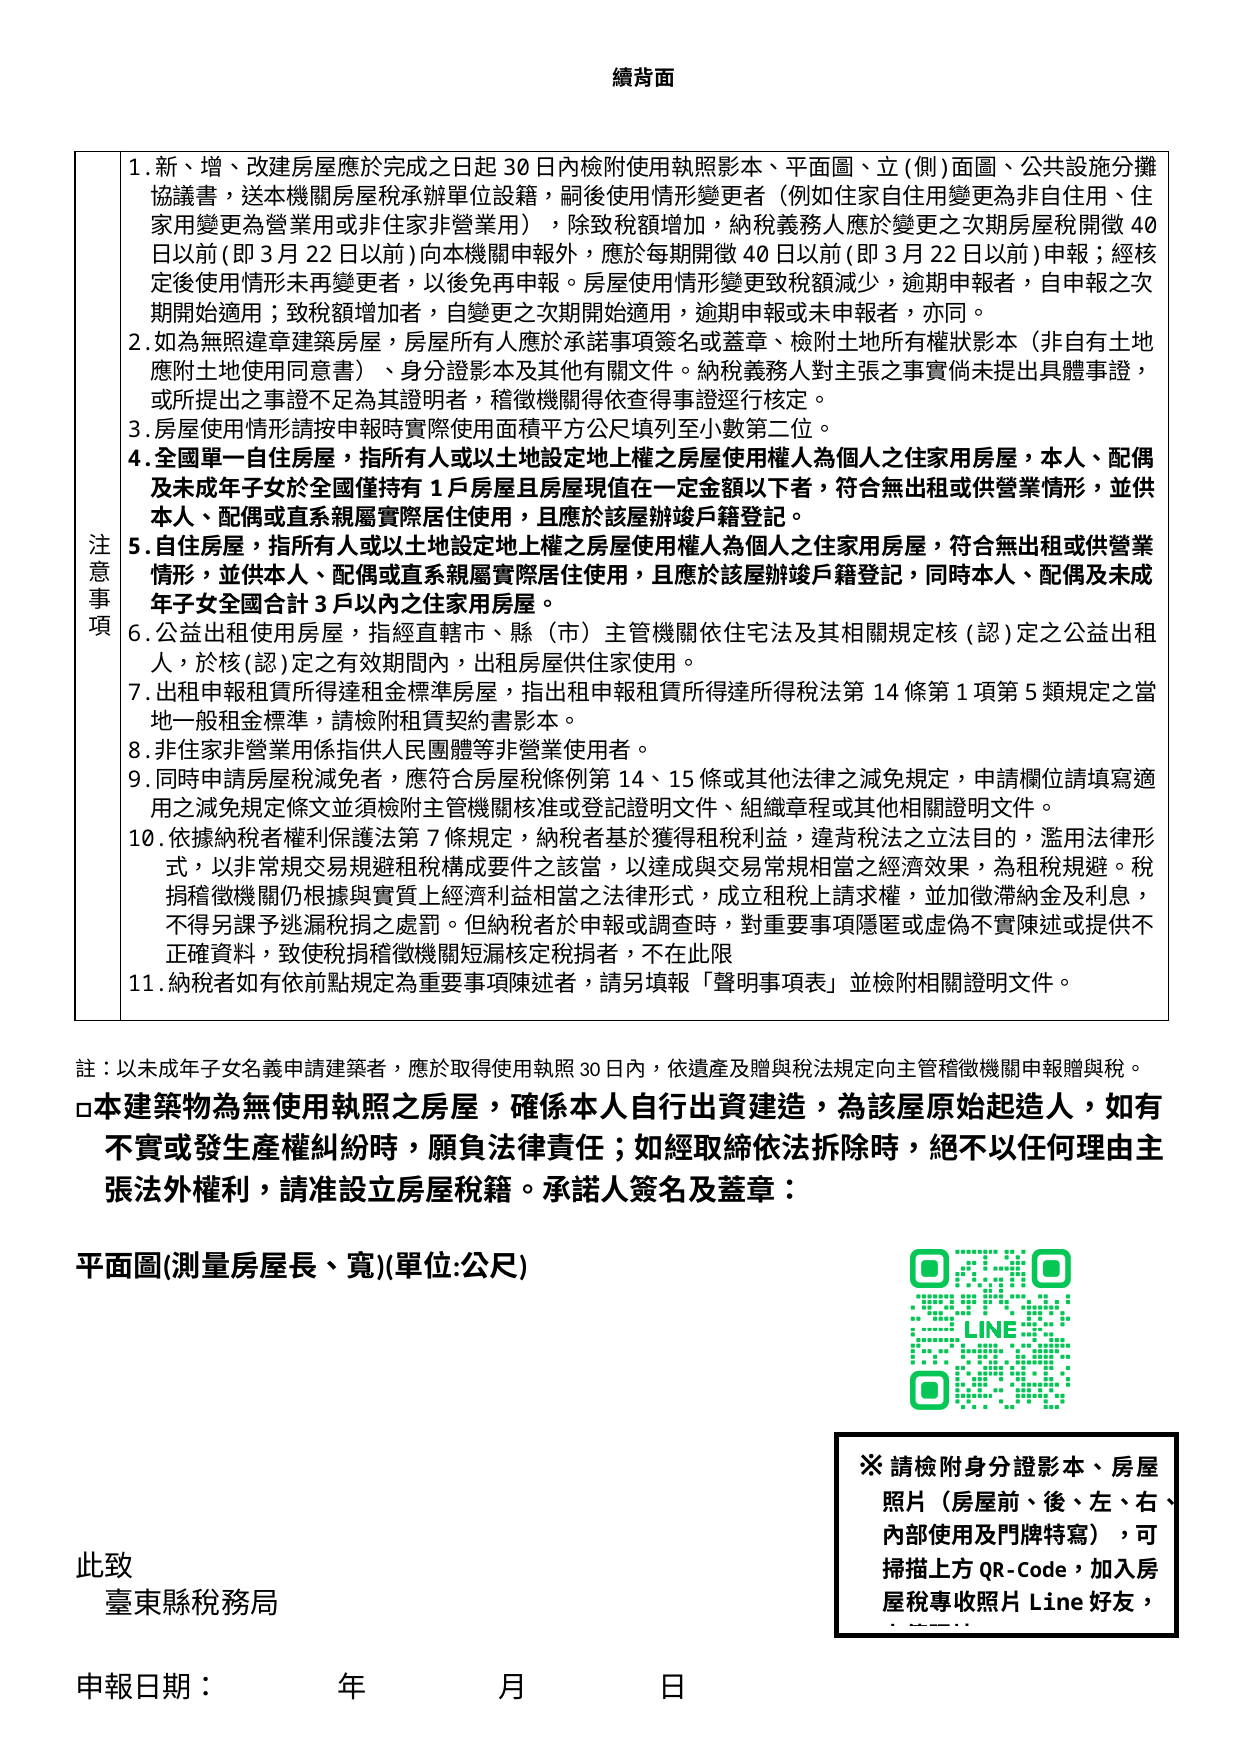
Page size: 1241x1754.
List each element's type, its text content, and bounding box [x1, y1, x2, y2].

text 平面圖(測量房屋長、寬)(單位:公尺) [75, 1246, 887, 1284]
text 申報日期： 年 月 日 [75, 1678, 1181, 1703]
text 註：以未成年子女名義申請建築者，應於取得使用執照30日內，依遺產及贈與稅法規定向主管稽徵機關申報贈與稅。 [75, 1046, 1168, 1084]
text 此致 [75, 1546, 834, 1584]
text [839, 1584, 853, 1621]
text ※請檢附身分證影本、房屋照片（房屋前、後、左、右、內部使用及門牌特寫），可掃描上方QR-Code，加入房屋稅專收照片Line好友，上傳照片。 [853, 1444, 1159, 1626]
text [839, 1546, 853, 1584]
table_header 注意事項 [76, 152, 120, 1020]
text [1159, 1546, 1174, 1584]
table_header 1.新、增、改建房屋應於完成之日起30日內檢附使用執照影本、平面圖、立(側)面圖、公共設施分攤協議書，送本機關房屋稅承辦單位設籍，嗣後使用情形變更者（例如住家自住用變更為非自住用、住家用變更為營業用或非住家非營業用），除致稅額增加，納稅義務人應於變更之次期房屋稅開徵40日以前(即3月22日以前)向本機關申報外，應於每期開徵40日以前(即3月22日以前)申報；經核定後使用情形未再變更者，以後免再申報。房屋使用情形變更致稅額減少，逾期申報者，自申報之次期開始適用；致稅額增加者，自變更之次期開始適用，逾期申報或未申報者，亦同。 2.如為無照違章建築房屋，房屋所有人應於承諾事項簽名或蓋章、檢附土地所有權狀影本（非自有土地應附土地使用同意書）、身分證影本及其他有關文件。納稅義務人對主張之事實倘未提出具體事證，或所提出之事證不足為其證明者，稽徵機關得依查得事證逕行核定。 3.房屋使用情形請按申報時實際使用面積平方公尺填列至小數第二位。 4.全國單一自住房屋，指所有人或以土地設定地上權之房屋使用權人為個人之住家用房屋，本人、配偶及未成年子女於全國僅持有1戶房屋且房屋現值在一定金額以下者，符合無出租或供營業情形，並供本人、配偶或直系親屬實際居住使用，且應於該屋辦竣戶籍登記。 5.自住房屋，指所有人或以土地設定地上權之房屋使用權人為個人之住家用房屋，符合無出租或供營業情形，並供本人、配偶或直系親屬實際居住使用，且應於該屋辦竣戶籍登記，同時本人、配偶及未成年子女全國合計3戶以內之住家用房屋。 6.公益出租使用房屋，指經直轄市、縣（市）主管機關依住宅法及其相關規定核(認)定之公益出租人，於核(認)定之有效期間內，出租房屋供住家使用。 7.出租申報租賃所得達租金標準房屋，指出租申報租賃所得達所得稅法第14條第1項第5類規定之當地一般租金標準，請檢附租賃契約書影本。 8.非住家非營業用係指供人民團體等非營業使用者。 9.同時申請房屋稅減免者，應符合房屋稅條例第14、15條或其他法律之減免規定，申請欄位請填寫適用之減免規定條文並須檢附主管機關核准或登記證明文件、組織章程或其他相關證明文件。 10.依據納稅者權利保護法第7條規定，納稅者基於獲得租稅利益，違背稅法之立法目的，濫用法律形式，以非常規交易規避租稅構成要件之該當，以達成與交易常規相當之經濟效果，為租稅規避。稅捐稽徵機關仍根據與實質上經濟利益相當之法律形式，成立租稅上請求權，並加徵滯納金及利息，不得另課予逃漏稅捐之處罰。但納稅者於申報或調查時，對重要事項隱匿或虛偽不實陳述或提供不正確資料，致使稅捐稽徵機關短漏核定稅捐者，不在此限 11.納稅者如有依前點規定為重要事項陳述者，請另填報「聲明事項表」並檢附相關證明文件。 [121, 152, 1168, 1020]
text [1159, 1584, 1174, 1621]
text □本建築物為無使用執照之房屋，確係本人自行出資建造，為該屋原始起造人，如有不實或發生產權糾紛時，願負法律責任；如經取締依法拆除時，絕不以任何理由主張法外權利，請准設立房屋稅籍。承諾人簽名及蓋章： [75, 1084, 1168, 1209]
text 續背面 [75, 59, 1212, 92]
text [1110, 1246, 1181, 1284]
text 臺東縣稅務局 [75, 1584, 834, 1621]
